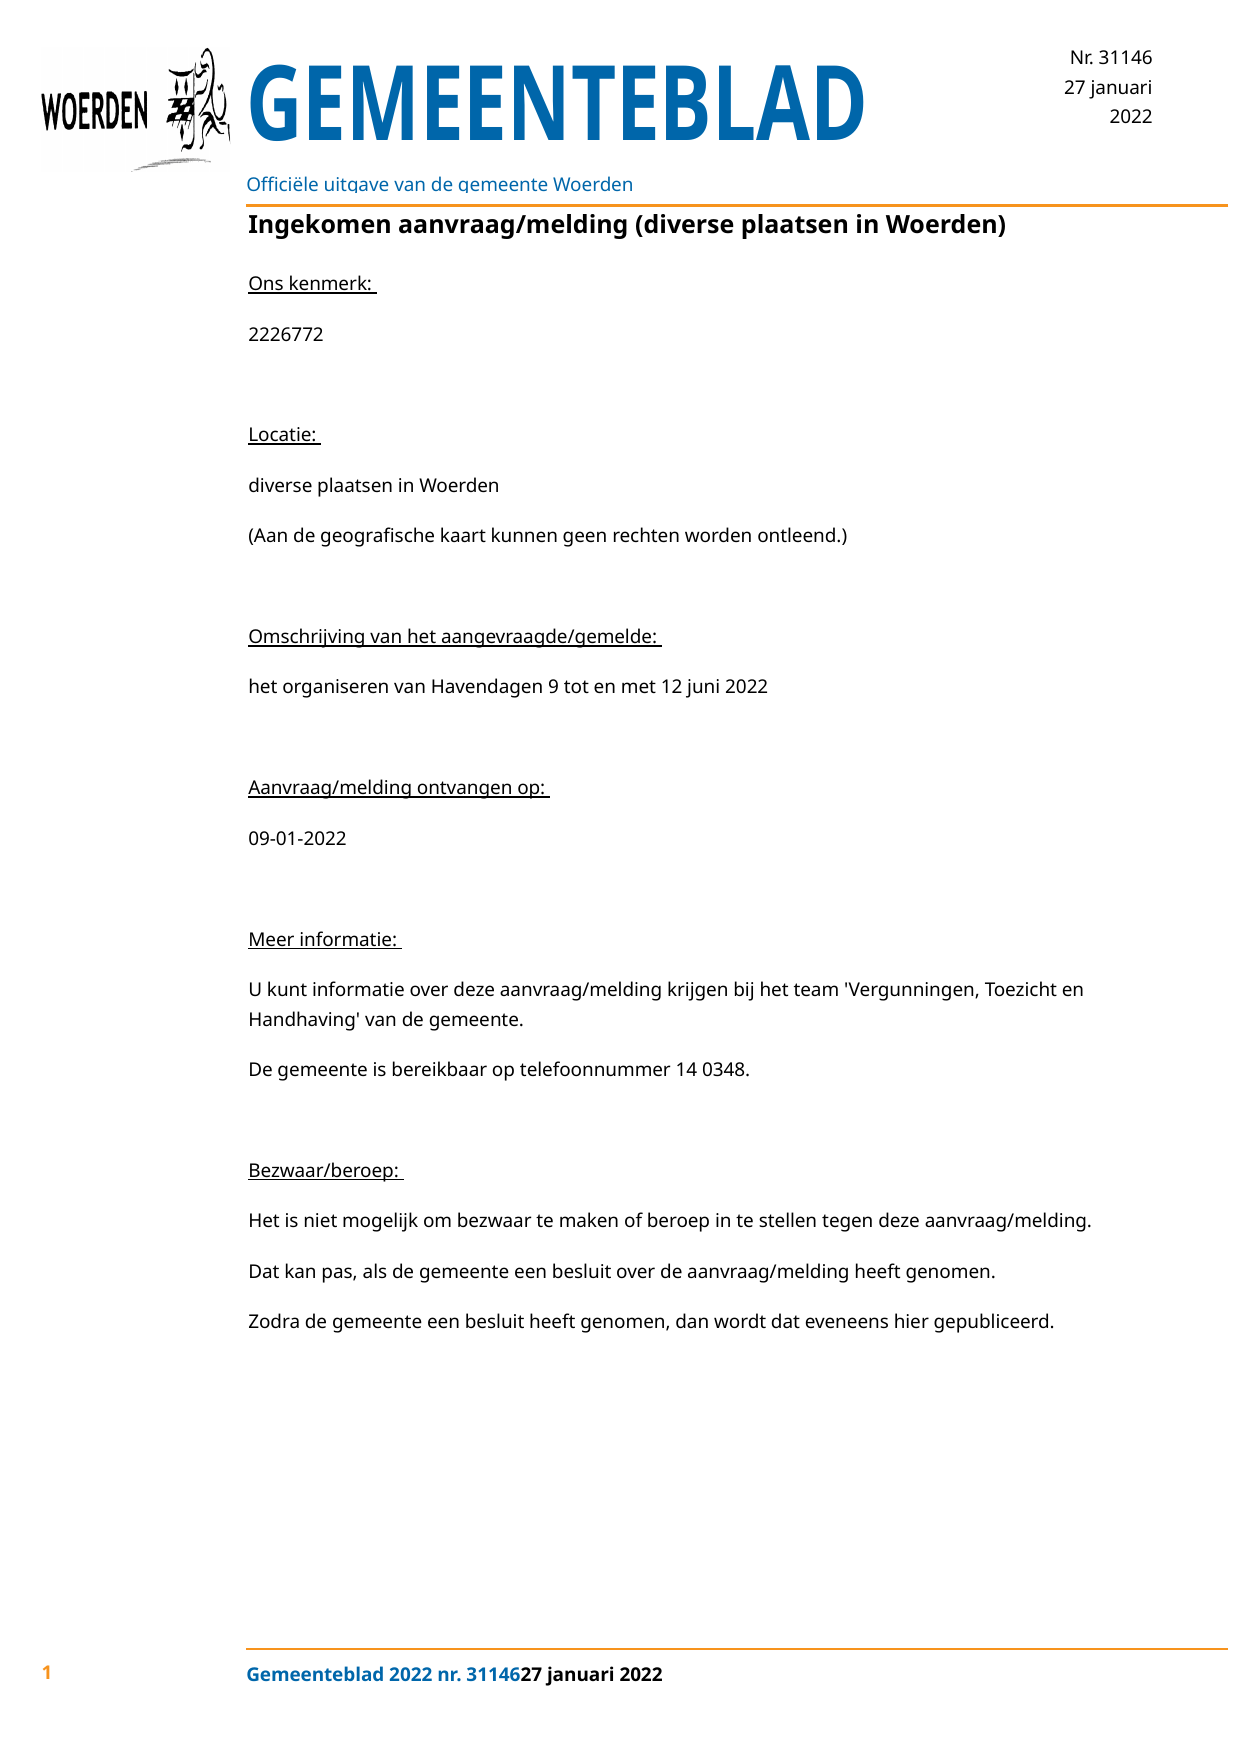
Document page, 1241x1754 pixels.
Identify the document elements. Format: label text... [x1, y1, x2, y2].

text Omschrijving van het aangevraagde/gemelde: [248, 623, 1152, 649]
text het organiseren van Havendagen 9 tot en met 12 juni 2022 [248, 674, 1152, 699]
text Ingekomen aanvraag/melding (diverse plaatsen in Woerden) [248, 207, 1152, 241]
text Zodra de gemeente een besluit heeft genomen, dan wordt dat eveneens hier gepubliceerd. [248, 1308, 1152, 1334]
text Dat kan pas, als de gemeente een besluit over de aanvraag/melding heeft genomen. [248, 1258, 1152, 1283]
text Meer informatie: [248, 926, 1152, 951]
text diverse plaatsen in Woerden [248, 472, 1152, 498]
text Het is niet mogelijk om bezwaar te maken of beroep in te stellen tegen deze aanvraag/melding. [248, 1207, 1152, 1233]
text Bezwaar/beroep: [248, 1157, 1152, 1183]
text 2226772 [248, 321, 1152, 346]
text U kunt informatie over deze aanvraag/melding krijgen bij het team 'Vergunningen, Toezicht en Handhaving' van de gemeente. [248, 976, 1152, 1031]
text 09-01-2022 [248, 825, 1152, 851]
text Locatie: [248, 422, 1152, 447]
text Ons kenmerk: [248, 270, 1152, 296]
text De gemeente is bereikbaar op telefoonnummer 14 0348. [248, 1056, 1152, 1082]
text (Aan de geografische kaart kunnen geen rechten worden ontleend.) [248, 522, 1152, 548]
text Aanvraag/melding ontvangen op: [248, 774, 1152, 800]
picture [41, 47, 231, 172]
